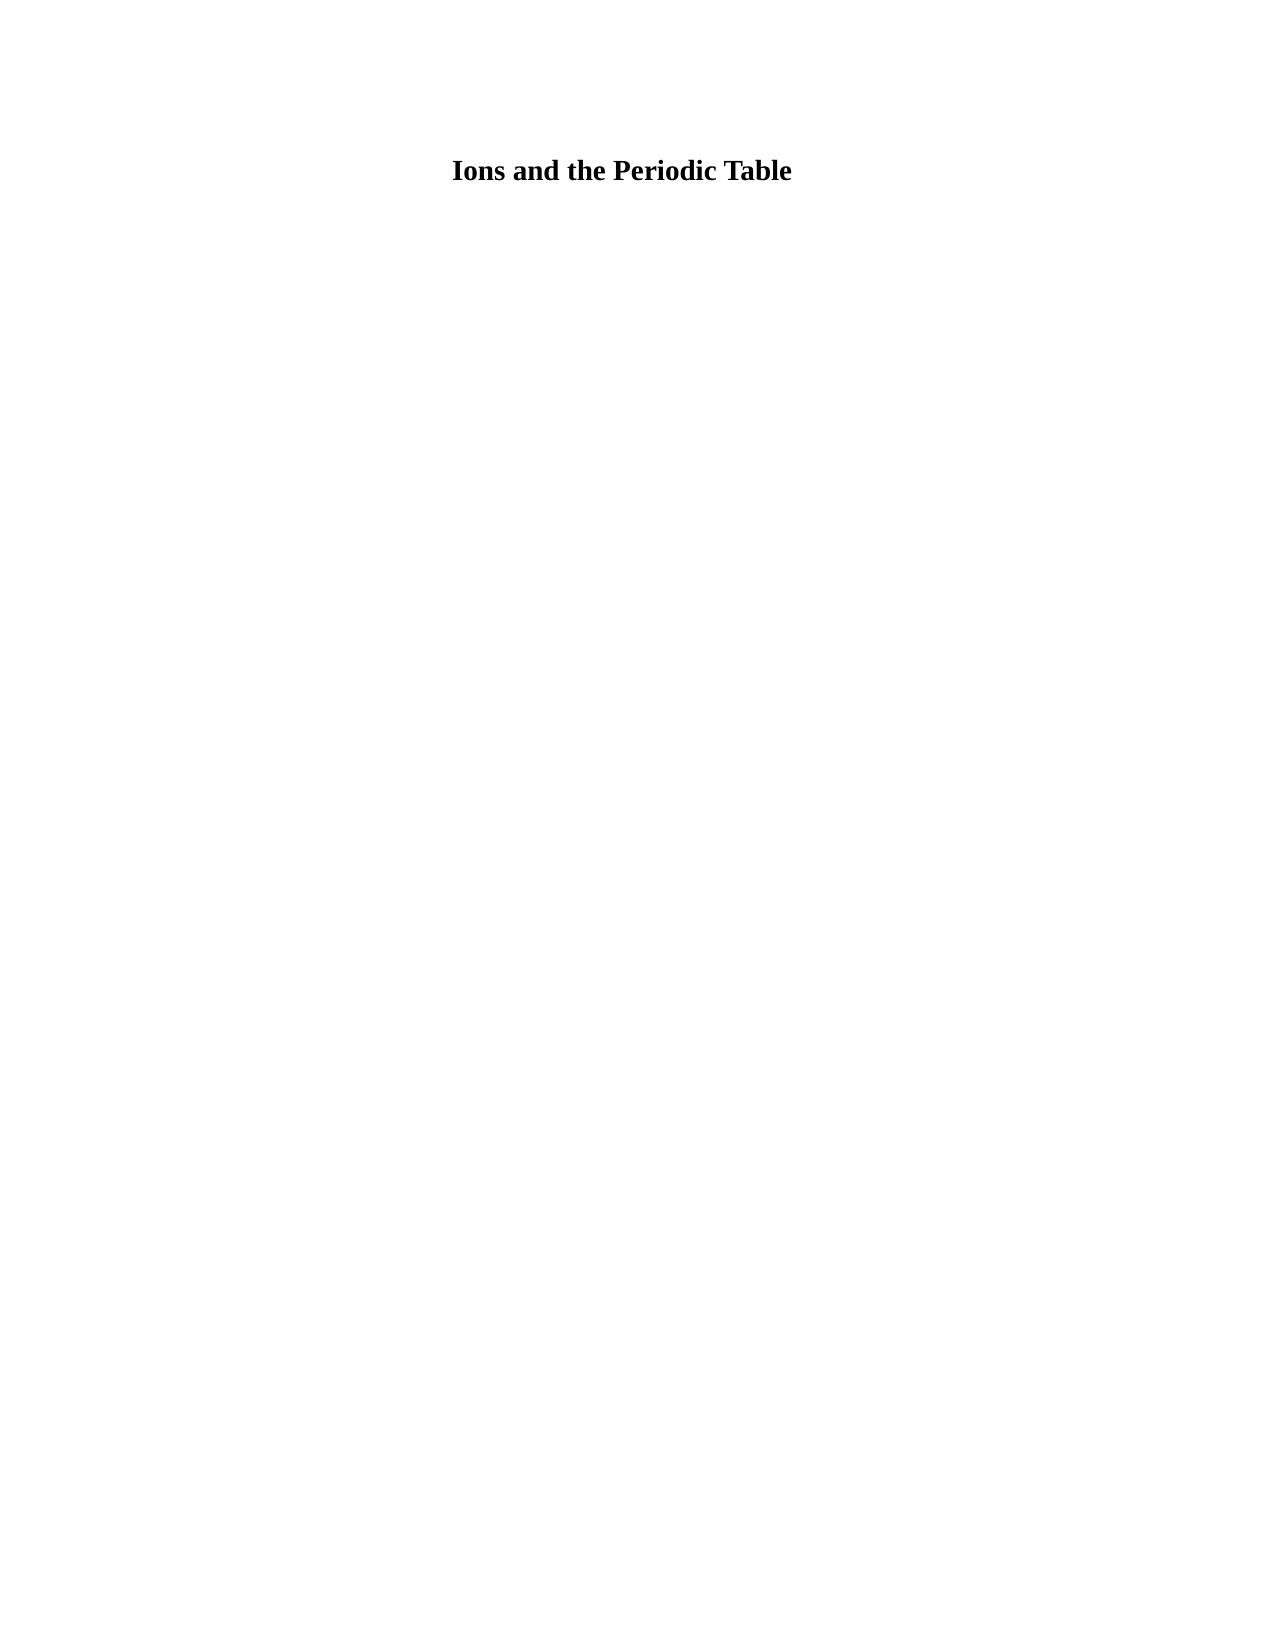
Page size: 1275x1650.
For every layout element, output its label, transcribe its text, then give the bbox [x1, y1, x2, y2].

table_header Ions and the Periodic Table [118, 147, 1126, 193]
